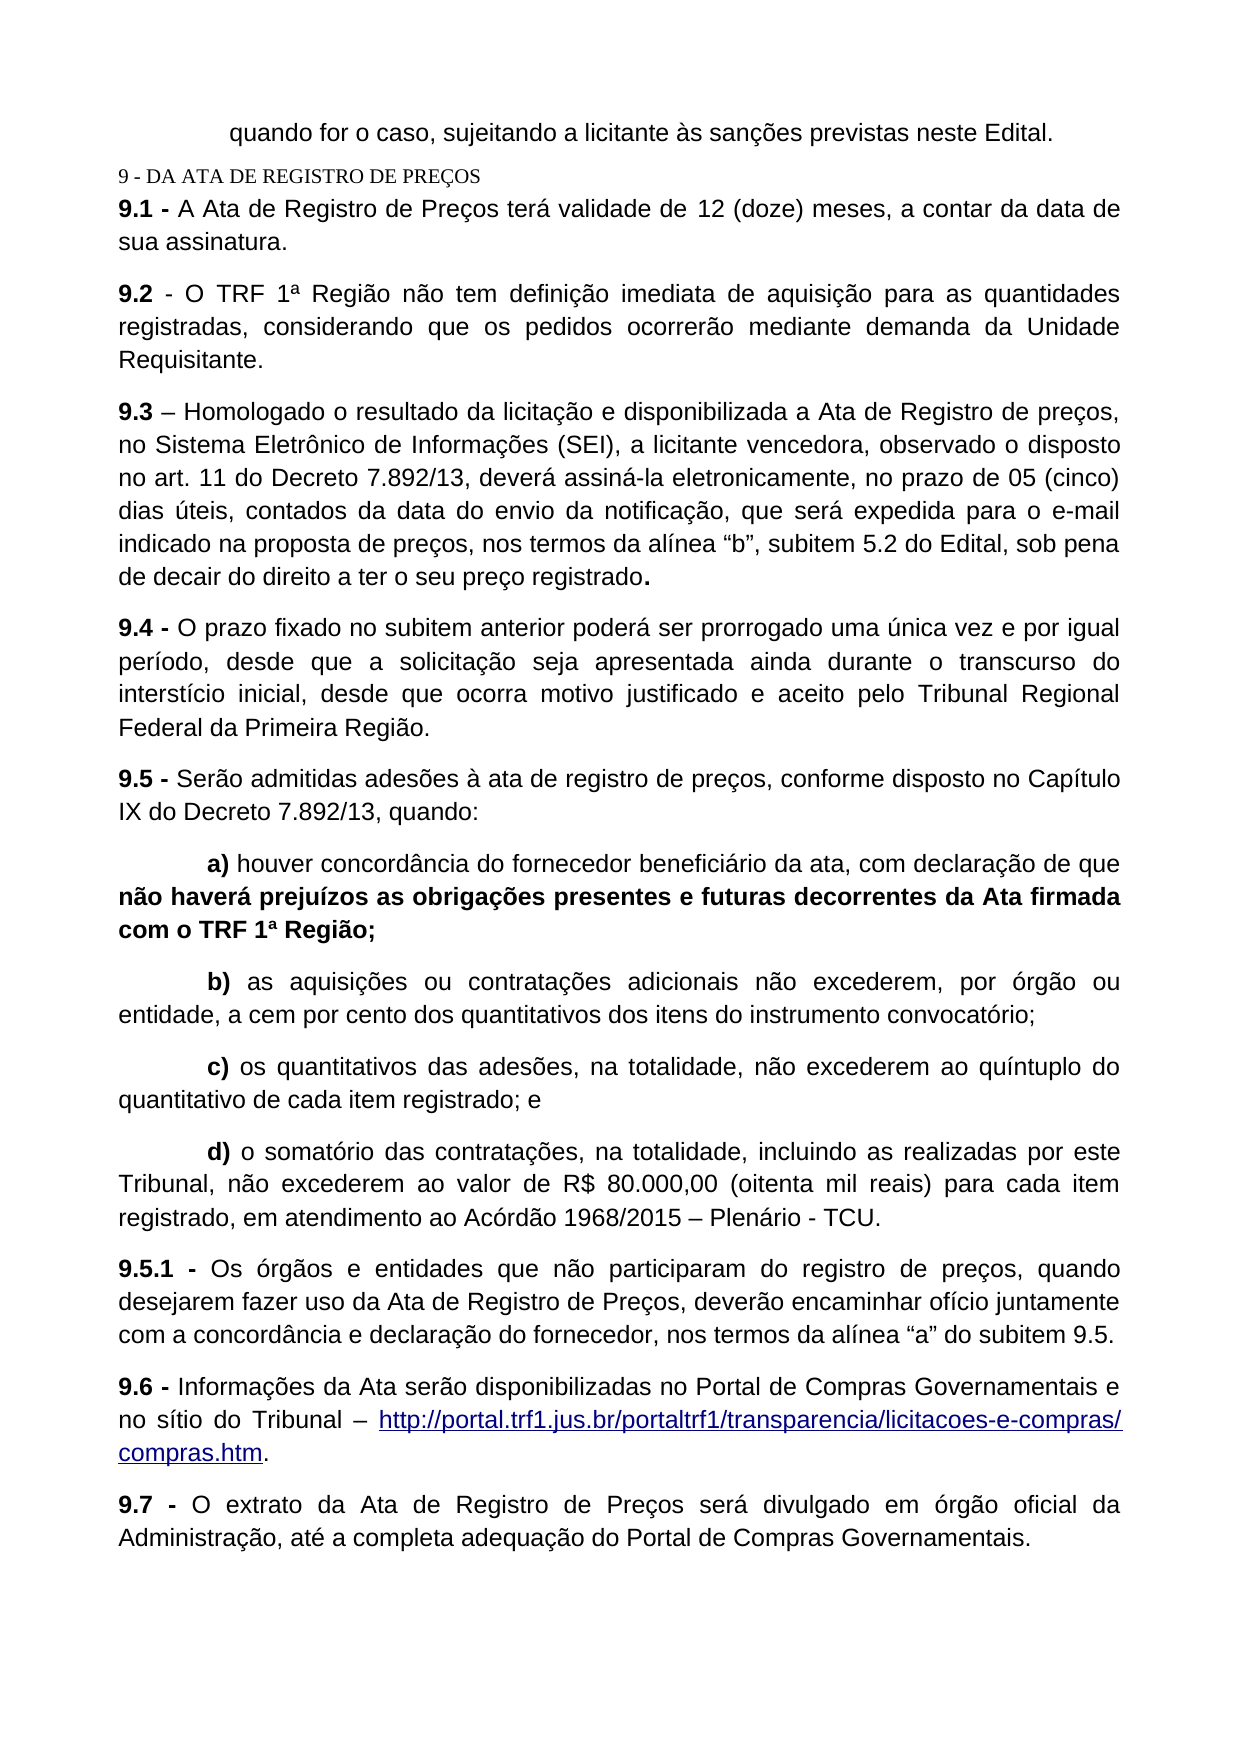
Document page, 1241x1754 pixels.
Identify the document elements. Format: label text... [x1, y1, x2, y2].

list quando for o caso, sujeitando a licitante às sanções previstas neste Edital. [192, 118, 1122, 147]
text b) as aquisições ou contratações adicionais não excederem, por órgão ou entidade, a cem por cento dos quantitativos dos itens do instrumento convocatório; [118, 967, 1122, 1029]
text 9.5 - Serão admitidas adesões à ata de registro de preços, conforme disposto no Capítulo IX do Decreto 7.892/13, quando: [118, 764, 1122, 826]
text 9 - DA ATA DE REGISTRO DE PREÇOS [118, 164, 1122, 188]
text 9.6 - Informações da Ata serão disponibilizadas no Portal de Compras Governamentais e no sítio do Tribunal – http://portal.trf1.jus.br/portaltrf1/transparencia/licitacoes-e-compras/compras.htm. [118, 1372, 1122, 1467]
text d) o somatório das contratações, na totalidade, incluindo as realizadas por este Tribunal, não excederem ao valor de R$ 80.000,00 (oitenta mil reais) para cada item registrado, em atendimento ao Acórdão 1968/2015 – Plenário - TCU. [118, 1136, 1122, 1231]
text 9.4 - O prazo fixado no subitem anterior poderá ser prorrogado uma única vez e por igual período, desde que a solicitação seja apresentada ainda durante o transcurso do interstício inicial, desde que ocorra motivo justificado e aceito pelo Tribunal Regional Federal da Primeira Região. [118, 613, 1122, 741]
text c) os quantitativos das adesões, na totalidade, não excederem ao quíntuplo do quantitativo de cada item registrado; e [118, 1052, 1122, 1113]
text 9.5.1 - Os órgãos e entidades que não participaram do registro de preços, quando desejarem fazer uso da Ata de Registro de Preços, deverão encaminhar ofício juntamente com a concordância e declaração do fornecedor, nos termos da alínea “a” do subitem 9.5. [118, 1254, 1122, 1349]
text 9.3 – Homologado o resultado da licitação e disponibilizada a Ata de Registro de preços, no Sistema Eletrônico de Informações (SEI), a licitante vencedora, observado o disposto no art. 11 do Decreto 7.892/13, deverá assiná-la eletronicamente, no prazo de 05 (cinco) dias úteis, contados da data do envio da notificação, que será expedida para o e-mail indicado na proposta de preços, nos termos da alínea “b”, subitem 5.2 do Edital, sob pena de decair do direito a ter o seu preço registrado. [118, 397, 1122, 590]
text 9.1 - A Ata de Registro de Preços terá validade de 12 (doze) meses, a contar da data de sua assinatura. [118, 194, 1122, 256]
text a) houver concordância do fornecedor beneficiário da ata, com declaração de que não haverá prejuízos as obrigações presentes e futuras decorrentes da Ata firmada com o TRF 1ª Região; [118, 849, 1122, 944]
text 9.2 - O TRF 1ª Região não tem definição imediata de aquisição para as quantidades registradas, considerando que os pedidos ocorrerão mediante demanda da Unidade Requisitante. [118, 279, 1122, 373]
text 9.7 - O extrato da Ata de Registro de Preços será divulgado em órgão oficial da Administração, até a completa adequação do Portal de Compras Governamentais. [118, 1490, 1122, 1552]
